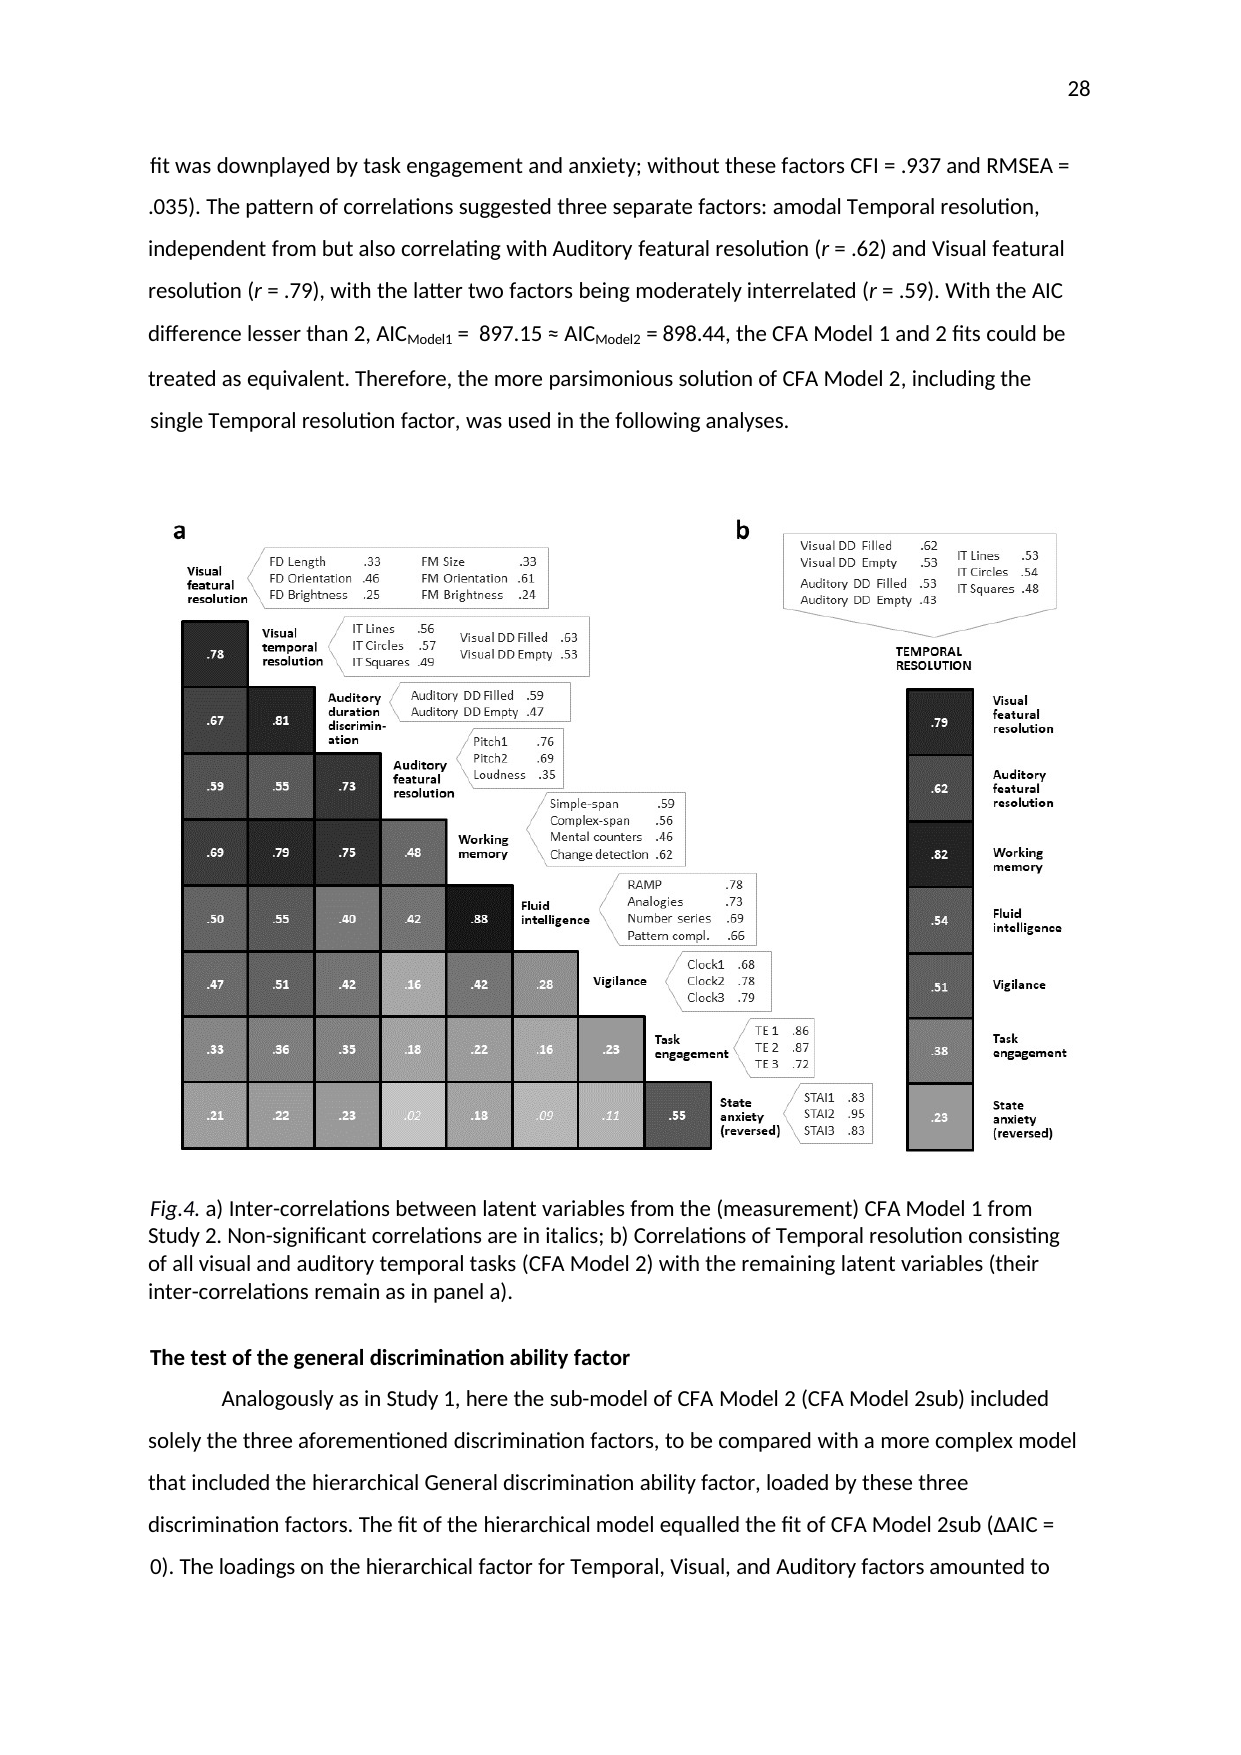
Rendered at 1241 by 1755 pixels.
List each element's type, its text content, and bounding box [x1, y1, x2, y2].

text fit was downplayed by task engagement and anxiety; without these factors CFI = .937 and RMSEA = [150, 153, 1076, 178]
text 0). The loadings on the hierarchical factor for Temporal, Visual, and Auditory factors amounted to [150, 1552, 1086, 1581]
text Study 2. Non-significant correlations are in italics; b) Correlations of Temporal resolution consisting of all visual and auditory temporal tasks (CFA Model 2) with the remaining latent variables (their inter-correlations remain as in panel a). [148, 1221, 1071, 1305]
text 28 [1067, 76, 1092, 102]
text The test of the general discrimination ability factor [150, 1345, 1086, 1371]
text single Temporal resolution factor, was used in the following analyses. [150, 406, 1076, 432]
text Analogously as in Study 1, here the sub-model of CFA Model 2 (CFA Model 2sub) included solely the three aforementioned discrimination factors, to be compared with a more complex model that included the hierarchical General discrimination ability factor, loaded by these three discrimination factors. The fit of the hierarchical model equalled the fit of CFA Model 2sub (∆AIC = [148, 1384, 1084, 1538]
text .035). The pattern of correlations suggested three separate factors: amodal Temporal resolution, independent from but also correlating with Auditory featural resolution (r = .62) and Visual featural resolution (r = .79), with the latter two factors being moderately interrelated (r = .59). With the AIC difference lesser than 2, AICModel1 = 897.15 ≈ AICModel2 = 898.44, the CFA Model 1 and 2 fits could be treated as equivalent. Therefore, the more parsimonious solution of CFA Model 2, including the [148, 192, 1074, 392]
text Fig.4. a) Inter-correlations between latent variables from the (measurement) CFA Model 1 from [150, 1196, 1072, 1221]
